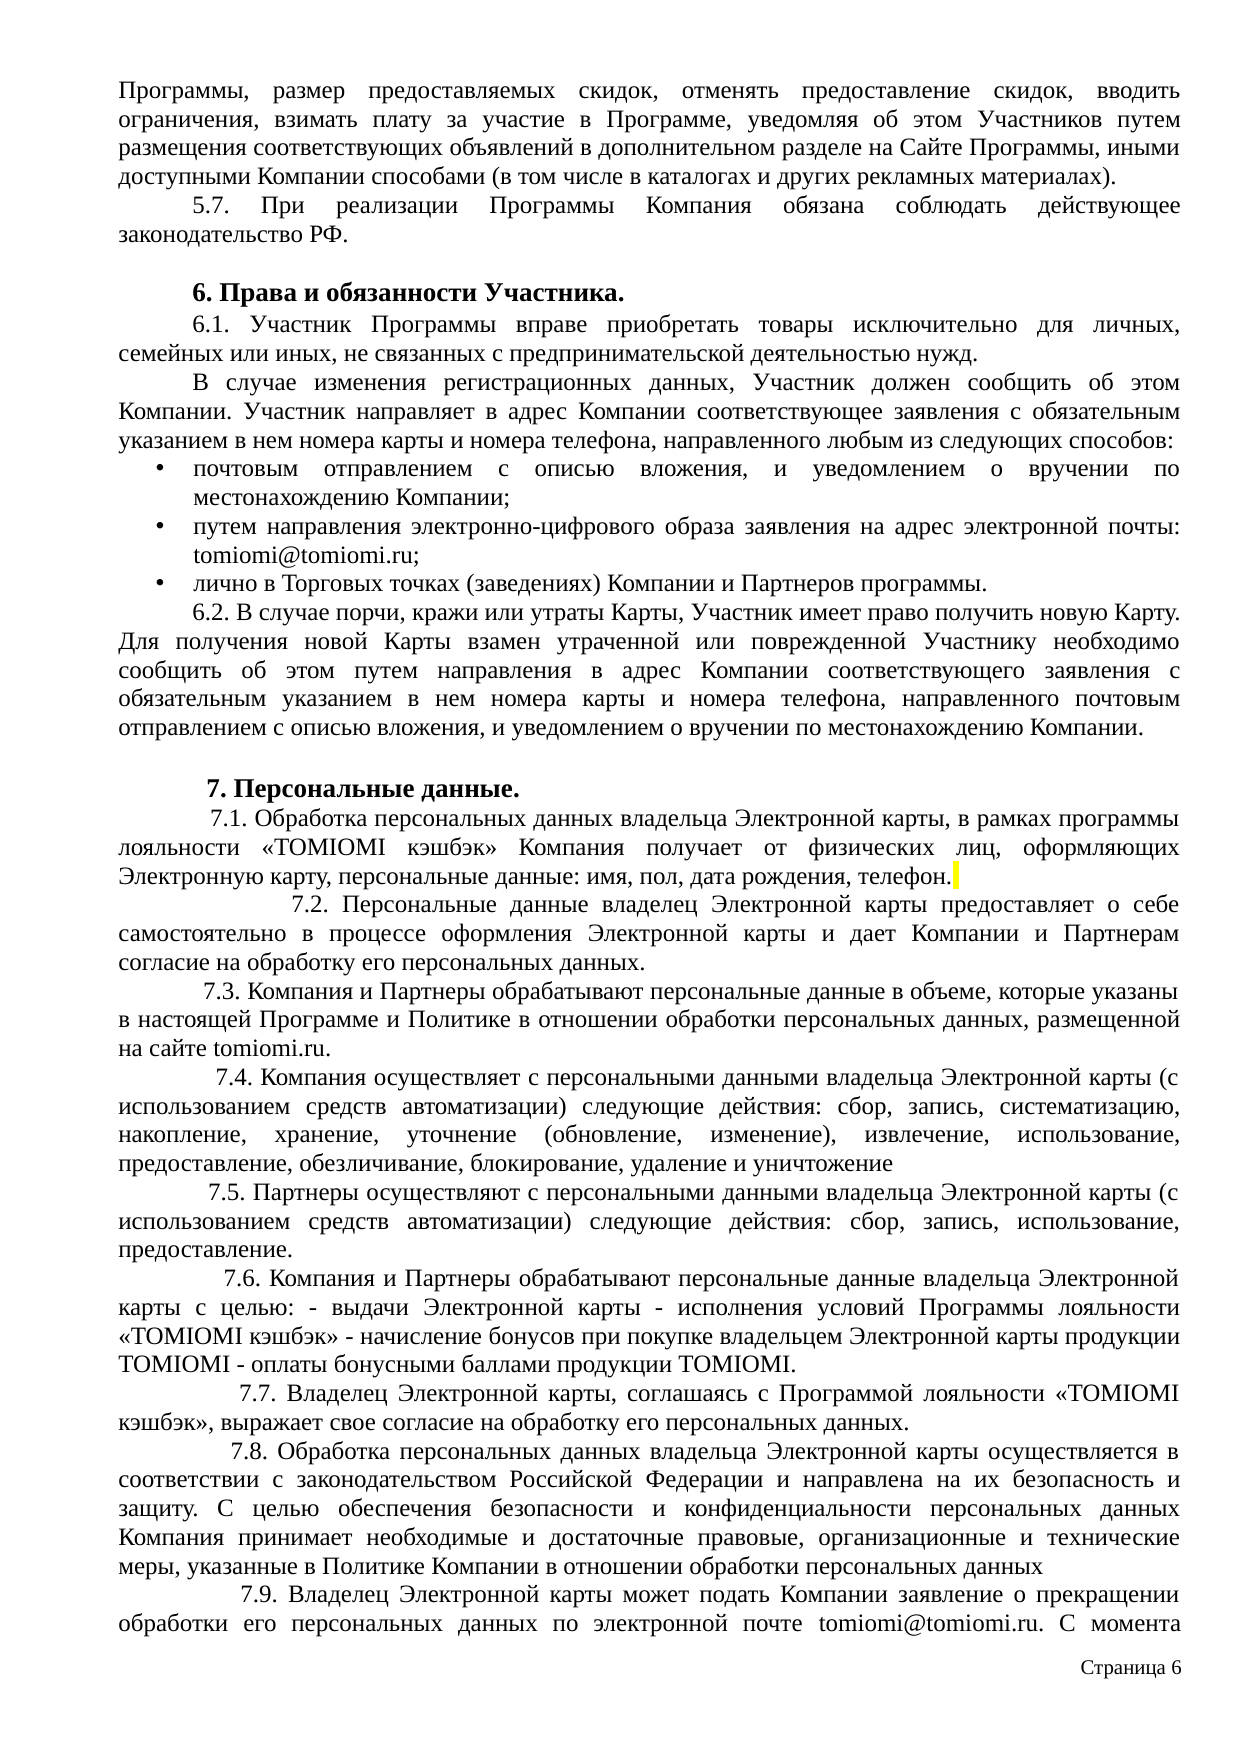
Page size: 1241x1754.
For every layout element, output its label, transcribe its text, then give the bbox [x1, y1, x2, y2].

list почтовым отправлением с описью вложения, и уведомлением о вручении по местонахождению Компании; [156, 453, 1181, 511]
text 7.4. Компания осуществляет с персональными данными владельца Электронной карты (с использованием средств автоматизации) следующие действия: сбор, запись, систематизацию, накопление, хранение, уточнение (обновление, изменение), извлечение, использование, предоставление, обезличивание, блокирование, удаление и уничтожение [118, 1062, 1181, 1177]
text 7.8. Обработка персональных данных владельца Электронной карты осуществляется в соответствии с законодательством Российской Федерации и направлена на их безопасность и защиту. С целью обеспечения безопасности и конфиденциальности персональных данных Компания принимает необходимые и достаточные правовые, организационные и технические меры, указанные в Политике Компании в отношении обработки персональных данных [118, 1436, 1181, 1579]
list путем направления электронно-цифрового образа заявления на адрес электронной почты: tomiomi@tomiomi.ru; [156, 511, 1181, 568]
text 6. Права и обязанности Участника. [118, 276, 1181, 307]
text Программы, размер предоставляемых скидок, отменять предоставление скидок, вводить ограничения, взимать плату за участие в Программе, уведомляя об этом Участников путем размещения соответствующих объявлений в дополнительном разделе на Сайте Программы, иными доступными Компании способами (в том числе в каталогах и других рекламных материалах). [118, 75, 1181, 190]
text 7.5. Партнеры осуществляют с персональными данными владельца Электронной карты (с использованием средств автоматизации) следующие действия: сбор, запись, использование, предоставление. [118, 1177, 1181, 1263]
text В случае изменения регистрационных данных, Участник должен сообщить об этом Компании. Участник направляет в адрес Компании соответствующее заявления с обязательным указанием в нем номера карты и номера телефона, направленного любым из следующих способов: [118, 367, 1181, 453]
text 7.1. Обработка персональных данных владельца Электронной карты, в рамках программы лояльности «TOMIOMI кэшбэк» Компания получает от физических лиц, оформляющих Электронную карту, персональные данные: имя, пол, дата рождения, телефон. [118, 803, 1181, 889]
text 7.7. Владелец Электронной карты, соглашаясь с Программой лояльности «TOMIOMI кэшбэк», выражает свое согласие на обработку его персональных данных. [118, 1378, 1181, 1436]
text 7.9. Владелец Электронной карты может подать Компании заявление о прекращении обработки его персональных данных по электронной почте tomiomi@tomiomi.ru. С момента [118, 1579, 1181, 1637]
text 7.2. Персональные данные владелец Электронной карты предоставляет о себе самостоятельно в процессе оформления Электронной карты и дает Компании и Партнерам согласие на обработку его персональных данных. [118, 889, 1181, 976]
text 6.1. Участник Программы вправе приобретать товары исключительно для личных, семейных или иных, не связанных с предпринимательской деятельностью нужд. [118, 307, 1181, 367]
list лично в Торговых точках (заведениях) Компании и Партнеров программы. [156, 568, 1181, 597]
text 7.3. Компания и Партнеры обрабатывают персональные данные в объеме, которые указаны в настоящей Программе и Политике в отношении обработки персональных данных, размещенной на сайте tomiomi.ru. [118, 976, 1181, 1062]
text 7.6. Компания и Партнеры обрабатывают персональные данные владельца Электронной карты с целью: - выдачи Электронной карты - исполнения условий Программы лояльности «TOMIOMI кэшбэк» - начисление бонусов при покупке владельцем Электронной карты продукции TOMIOMI - оплаты бонусными баллами продукции TOMIOMI. [118, 1263, 1181, 1378]
text 5.7. При реализации Программы Компания обязана соблюдать действующее законодательство РФ. [118, 190, 1181, 247]
text 7. Персональные данные. [118, 772, 1181, 803]
text 6.2. В случае порчи, кражи или утраты Карты, Участник имеет право получить новую Карту. Для получения новой Карты взамен утраченной или поврежденной Участнику необходимо сообщить об этом путем направления в адрес Компании соответствующего заявления с обязательным указанием в нем номера карты и номера телефона, направленного почтовым отправлением с описью вложения, и уведомлением о вручении по местонахождению Компании. [118, 597, 1181, 741]
